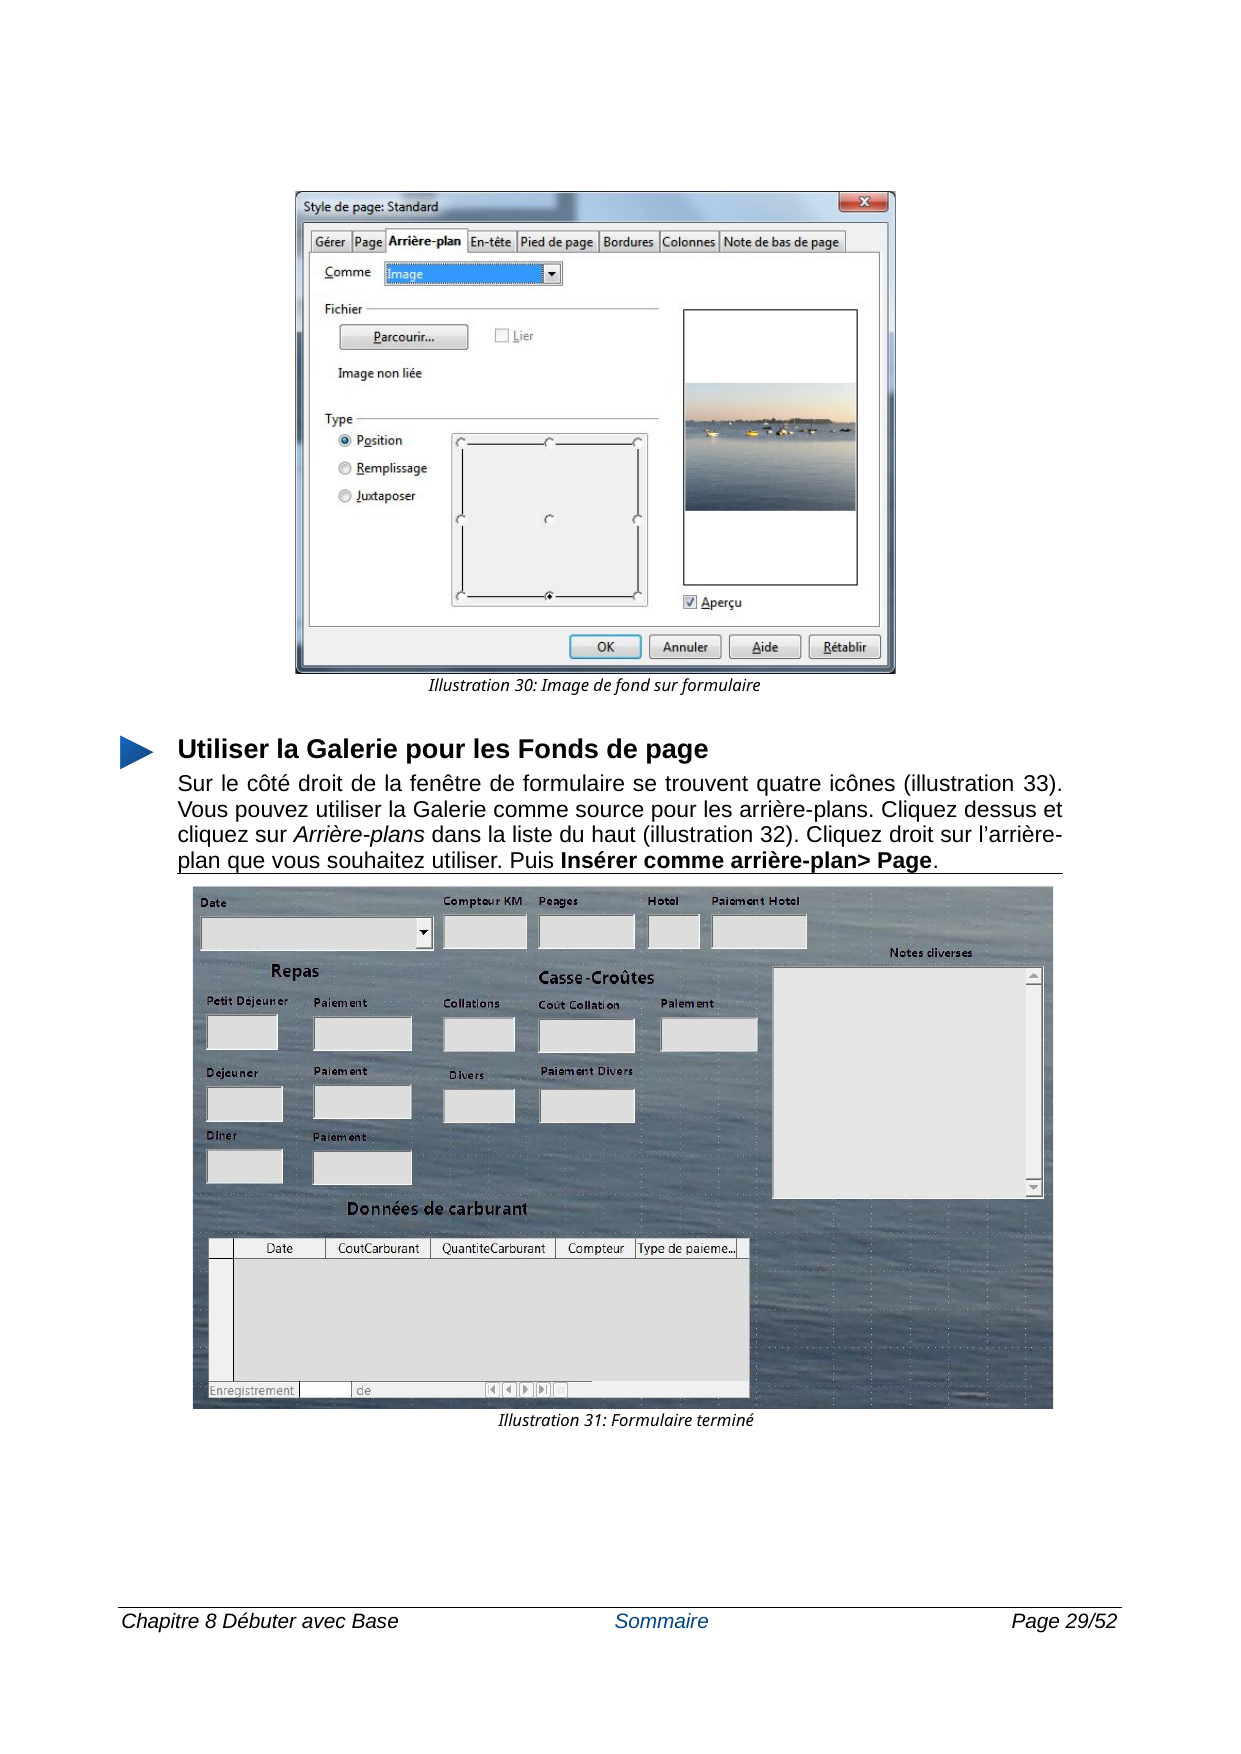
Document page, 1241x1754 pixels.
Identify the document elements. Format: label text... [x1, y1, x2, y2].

picture [192, 886, 1054, 1409]
picture [295, 191, 896, 674]
list Utiliser la Galerie pour les Fonds de page [80, 733, 1122, 771]
text Illustration 31: Formulaire terminé [197, 896, 1057, 1431]
text Sur le côté droit de la fenêtre de formulaire se trouvent quatre icônes (illustration 33). Vous pouvez utiliser la Galerie comme source pour les arrière-plans. Cliquez dessus et cliquez sur Arrière-plans dans la liste du haut (illustration 32). Cliquez droit sur l’arrière-plan que vous souhaitez utiliser. Puis Insérer comme arrière-plan> Page. [177, 771, 1063, 873]
text Illustration 30: Image de fond sur formulaire [295, 674, 896, 696]
